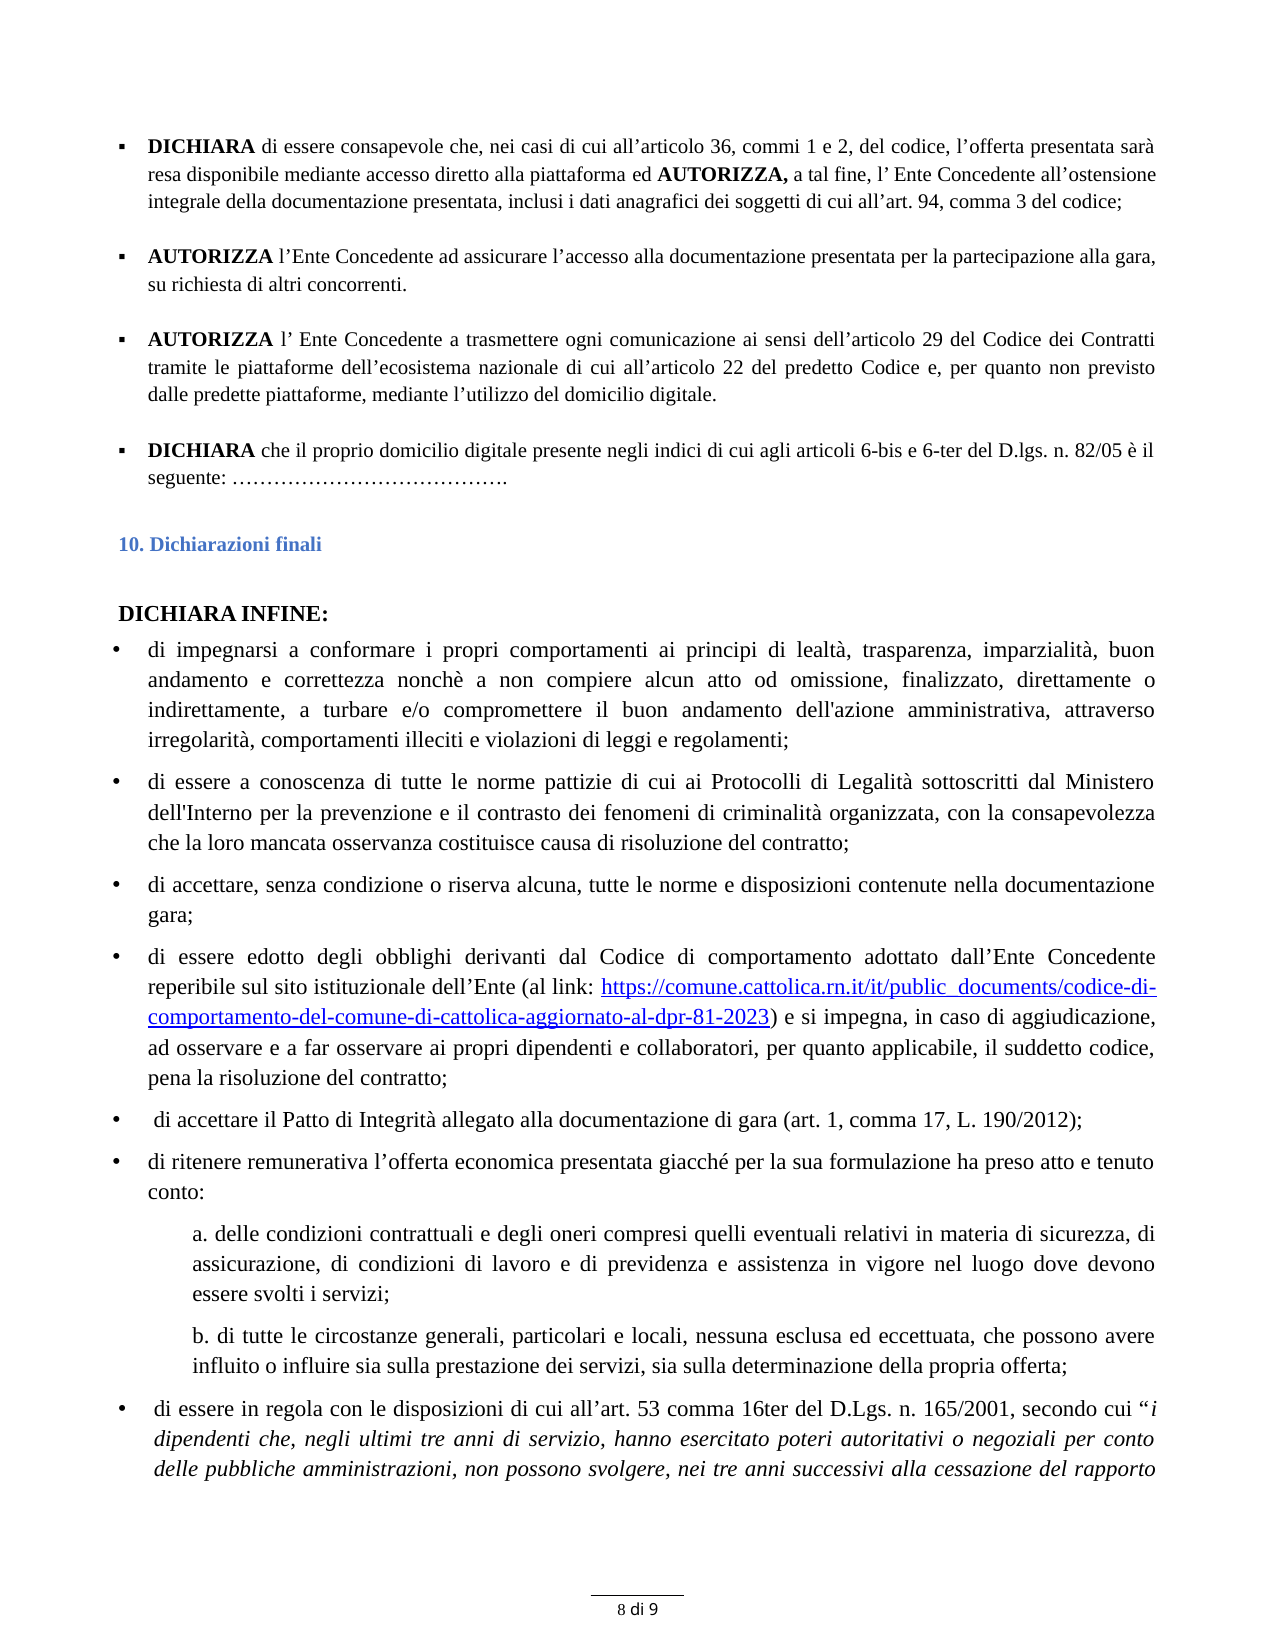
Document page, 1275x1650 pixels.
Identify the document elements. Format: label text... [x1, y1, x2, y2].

list di essere in regola con le disposizioni di cui all’art. 53 comma 16ter del D.Lgs. n. 165/2001, secondo cui “i dipendenti che, negli ultimi tre anni di servizio, hanno esercitato poteri autoritativi o negoziali per conto delle pubbliche amministrazioni, non possono svolgere, nei tre anni successivi alla cessazione del rapporto [118, 1394, 1157, 1481]
list di essere edotto degli obblighi derivanti dal Codice di comportamento adottato dall’Ente Concedente reperibile sul sito istituzionale dell’Ente (al link: https://comune.cattolica.rn.it/it/public_documents/codice-di-comportamento-del-comune-di-cattolica-aggiornato-al-dpr-81-2023) e si impegna, in caso di aggiudicazione, ad osservare e a far osservare ai propri dipendenti e collaboratori, per quanto applicabile, il suddetto codice, pena la risoluzione del contratto; [112, 943, 1157, 1090]
list di ritenere remunerativa l’offerta economica presentata giacché per la sua formulazione ha preso atto e tenuto conto: [112, 1148, 1157, 1204]
list di accettare, senza condizione o riserva alcuna, tutte le norme e disposizioni contenute nella documentazione gara; [112, 871, 1157, 927]
text ▪ DICHIARA che il proprio domicilio digitale presente negli indici di cui agli articoli 6-bis e 6-ter del D.lgs. n. 82/05 è il seguente: …………………………………. [118, 438, 1157, 489]
text ▪ DICHIARA di essere consapevole che, nei casi di cui all’articolo 36, commi 1 e 2, del codice, l’offerta presentata sarà resa disponibile mediante accesso diretto alla piattaforma ed AUTORIZZA, a tal fine, l’ Ente Concedente all’ostensione integrale della documentazione presentata, inclusi i dati anagrafici dei soggetti di cui all’art. 94, comma 3 del codice; [118, 134, 1157, 213]
list di accettare il Patto di Integrità allegato alla documentazione di gara (art. 1, comma 17, L. 190/2012); [112, 1106, 1157, 1132]
list di essere a conoscenza di tutte le norme pattizie di cui ai Protocolli di Legalità sottoscritti dal Ministero dell'Interno per la prevenzione e il contrasto dei fenomeni di criminalità organizzata, con la consapevolezza che la loro mancata osservanza costituisce causa di risoluzione del contratto; [112, 768, 1157, 855]
text DICHIARA INFINE: [118, 600, 1157, 626]
list di impegnarsi a conformare i propri comportamenti ai principi di lealtà, trasparenza, imparzialità, buon andamento e correttezza nonchè a non compiere alcun atto od omissione, finalizzato, direttamente o indirettamente, a turbare e/o compromettere il buon andamento dell'azione amministrativa, attraverso irregolarità, comportamenti illeciti e violazioni di leggi e regolamenti; [112, 636, 1157, 753]
text b. di tutte le circostanze generali, particolari e locali, nessuna esclusa ed eccettuata, che possono avere influito o influire sia sulla prestazione dei servizi, sia sulla determinazione della propria offerta; [192, 1322, 1157, 1379]
text ▪ AUTORIZZA l’ Ente Concedente a trasmettere ogni comunicazione ai sensi dell’articolo 29 del Codice dei Contratti tramite le piattaforme dell’ecosistema nazionale di cui all’articolo 22 del predetto Codice e, per quanto non previsto dalle predette piattaforme, mediante l’utilizzo del domicilio digitale. [118, 327, 1157, 406]
text ▪ AUTORIZZA l’Ente Concedente ad assicurare l’accesso alla documentazione presentata per la partecipazione alla gara, su richiesta di altri concorrenti. [118, 244, 1157, 296]
text a. delle condizioni contrattuali e degli oneri compresi quelli eventuali relativi in materia di sicurezza, di assicurazione, di condizioni di lavoro e di previdenza e assistenza in vigore nel luogo dove devono essere svolti i servizi; [192, 1220, 1157, 1307]
text 10. Dichiarazioni finali [118, 532, 1157, 556]
